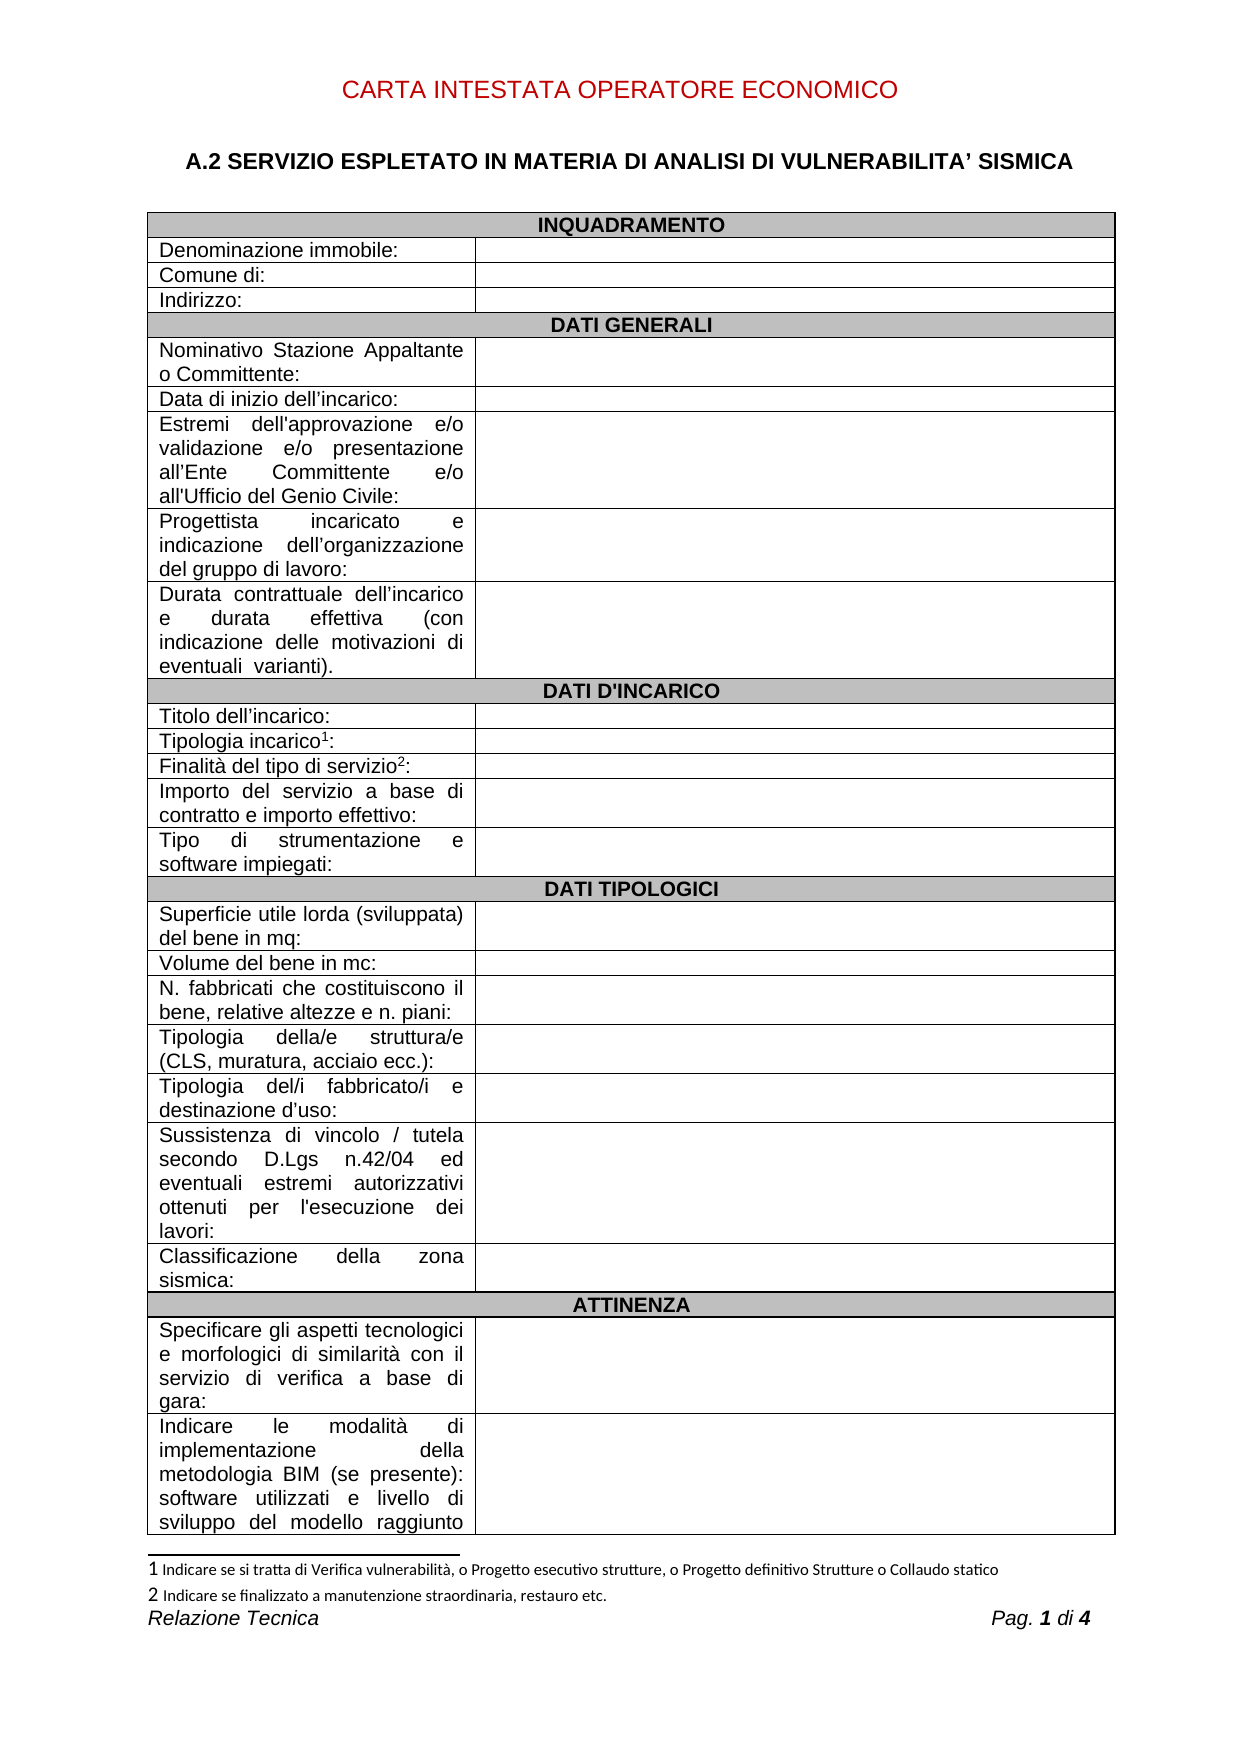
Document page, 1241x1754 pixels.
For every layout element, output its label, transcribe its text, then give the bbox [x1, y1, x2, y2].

table_cell Tipologia incarico: [148, 729, 475, 753]
table_cell [476, 976, 1114, 1024]
table_cell [476, 1074, 1114, 1122]
table_cell Indirizzo: [148, 288, 475, 312]
table_cell [476, 412, 1114, 508]
table_cell N. fabbricati che costituiscono il bene, relative altezze e n. piani: [148, 976, 475, 1024]
table_cell Nominativo Stazione Appaltante o Committente: [148, 338, 475, 386]
table_cell Sussistenza di vincolo / tutela secondo D.Lgs n.42/04 ed eventuali estremi autorizzativi ottenuti per l'esecuzione dei lavori: [148, 1123, 475, 1242]
table_cell [476, 951, 1114, 975]
table_cell Finalità del tipo di servizio: [148, 754, 475, 778]
table_cell Specificare gli aspetti tecnologici e morfologici di similarità con il servizio di verifica a base di gara: [148, 1318, 475, 1413]
table_cell Estremi dell'approvazione e/o validazione e/o presentazione all’Ente Committente e/o all'Ufficio del Genio Civile: [148, 412, 475, 508]
table_cell [476, 263, 1114, 287]
table_cell DATI D'INCARICO [148, 679, 1114, 703]
table_cell Indicare le modalità di implementazione della metodologia BIM (se presente): software utilizzati e livello di sviluppo del modello raggiunto [148, 1414, 475, 1534]
table_cell [476, 754, 1114, 778]
table_cell Denominazione immobile: [148, 238, 475, 262]
table_cell [476, 902, 1114, 950]
table_cell DATI TIPOLOGICI [148, 877, 1114, 901]
table_cell Tipo di strumentazione e software impiegati: [148, 828, 475, 876]
table_cell [476, 704, 1114, 728]
table_cell [476, 338, 1114, 386]
table_cell [476, 828, 1114, 876]
table_cell Volume del bene in mc: [148, 951, 475, 975]
table_cell [476, 238, 1114, 262]
table_cell Superficie utile lorda (sviluppata) del bene in mq: [148, 902, 475, 950]
table_cell [476, 509, 1114, 581]
table_cell Titolo dell’incarico: [148, 704, 475, 728]
table_cell [476, 387, 1114, 411]
table_cell [476, 288, 1114, 312]
table_cell [476, 1414, 1114, 1534]
table_cell Importo del servizio a base di contratto e importo effettivo: [148, 779, 475, 827]
table_cell Data di inizio dell’incarico: [148, 387, 475, 411]
subtitle A.2 Servizio espletato IN MATERIA DI ANALISI DI VULNERABILITA’ SISMICA [185, 148, 1092, 174]
table_cell Comune di: [148, 263, 475, 287]
table_cell ATTINENZA [148, 1293, 1114, 1316]
table_cell [476, 729, 1114, 753]
table_cell Durata contrattuale dell’incarico e durata effettiva (con indicazione delle motivazioni di eventuali varianti). [148, 582, 475, 678]
table_header INQUADRAMENTO [148, 213, 1114, 237]
table_cell Classificazione della zona sismica: [148, 1244, 475, 1291]
table_cell Tipologia del/i fabbricato/i e destinazione d’uso: [148, 1074, 475, 1122]
table_cell [476, 779, 1114, 827]
table_cell Progettista incaricato e indicazione dell’organizzazione del gruppo di lavoro: [148, 509, 475, 581]
table_cell Tipologia della/e struttura/e (CLS, muratura, acciaio ecc.): [148, 1025, 475, 1073]
table_cell [476, 1123, 1114, 1242]
table_cell [476, 1025, 1114, 1073]
table_cell DATI GENERALI [148, 313, 1114, 337]
table_cell [476, 1318, 1114, 1413]
table_cell [476, 582, 1114, 678]
table_cell [476, 1244, 1114, 1291]
